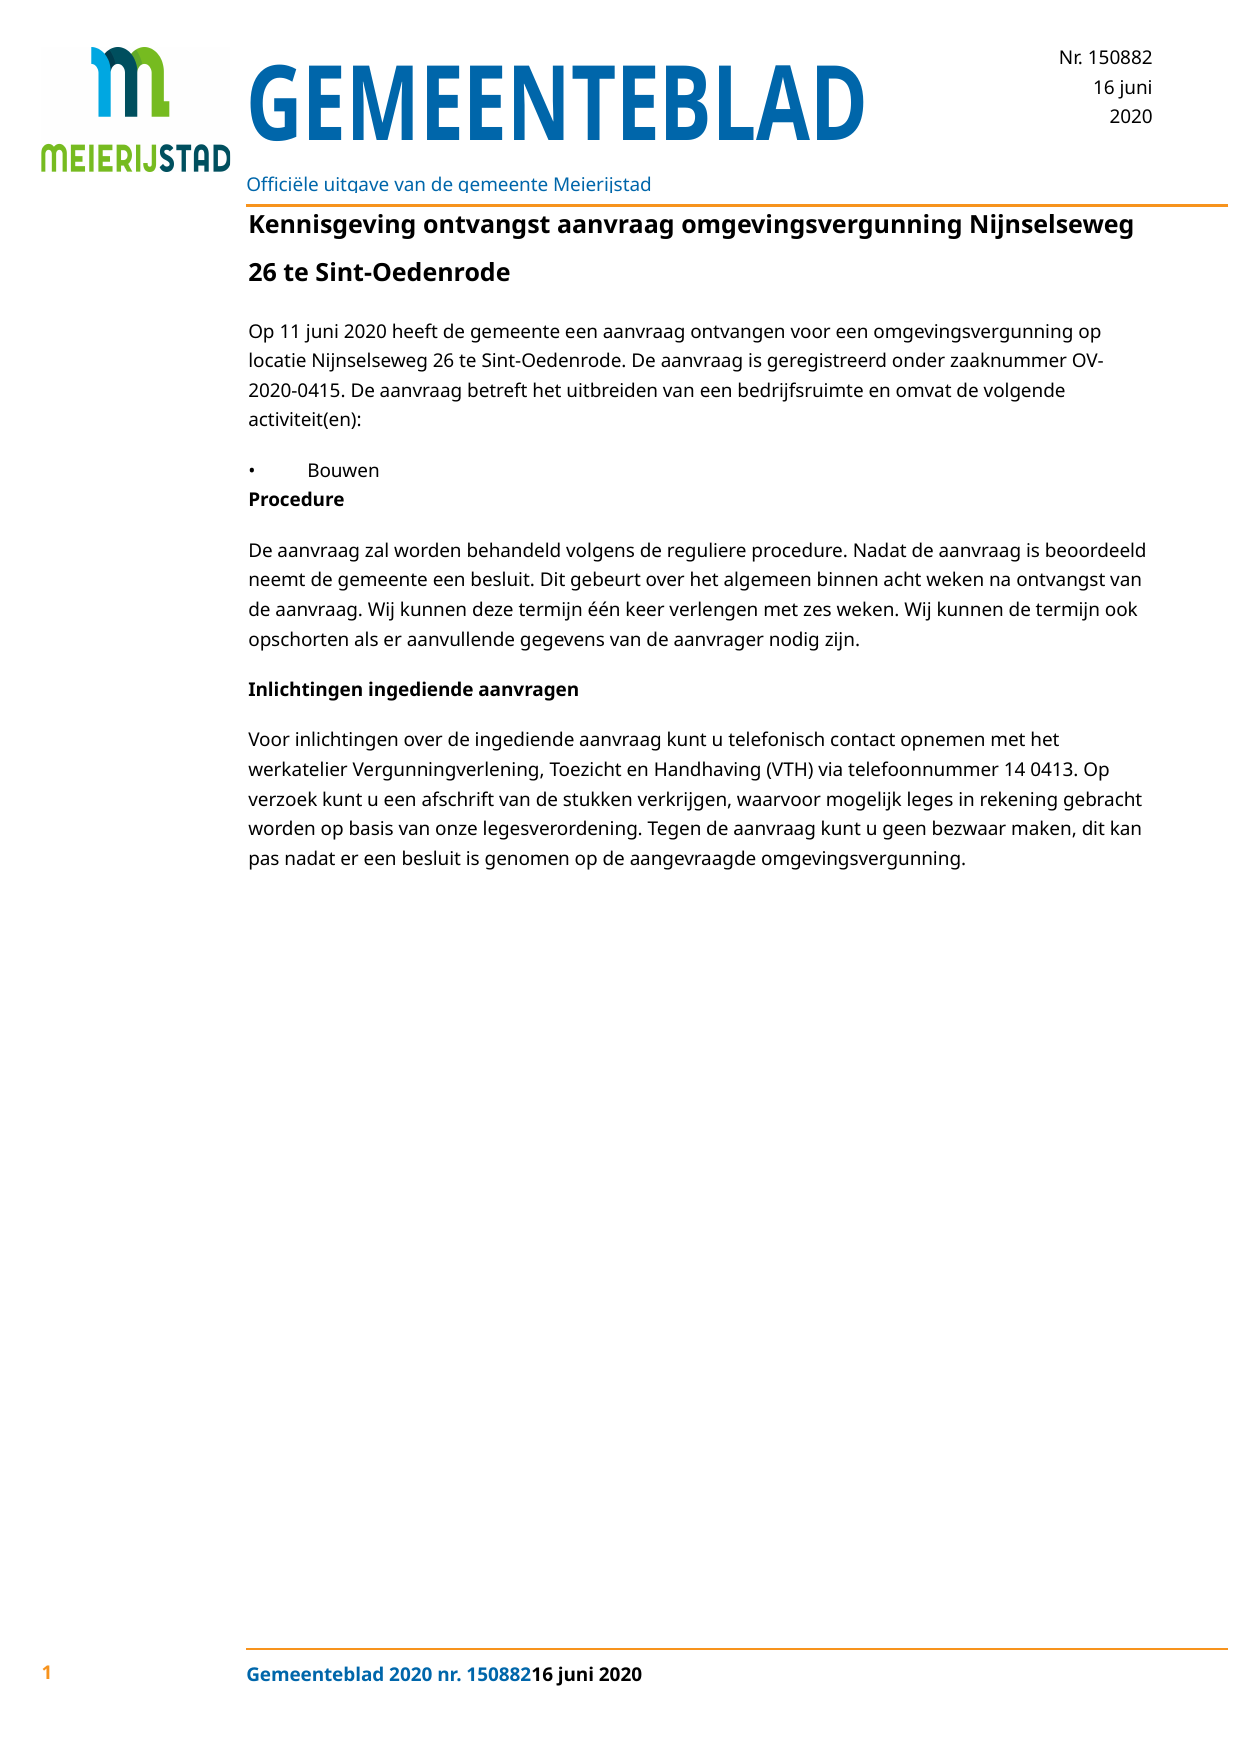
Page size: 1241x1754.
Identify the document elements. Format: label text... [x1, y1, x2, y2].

picture [41, 47, 231, 172]
text Kennisgeving ontvangst aanvraag omgevingsvergunning Nijnselseweg 26 te Sint-Oedenrode [248, 207, 1152, 288]
text De aanvraag zal worden behandeld volgens de reguliere procedure. Nadat de aanvraag is beoordeeld neemt de gemeente een besluit. Dit gebeurt over het algemeen binnen acht weken na ontvangst van de aanvraag. Wij kunnen deze termijn één keer verlengen met zes weken. Wij kunnen de termijn ook opschorten als er aanvullende gegevens van de aanvrager nodig zijn. [248, 537, 1152, 652]
text Voor inlichtingen over de ingediende aanvraag kunt u telefonisch contact opnemen met het werkatelier Vergunningverlening, Toezicht en Handhaving (VTH) via telefoonnummer 14 0413. Op verzoek kunt u een afschrift van de stukken verkrijgen, waarvoor mogelijk leges in rekening gebracht worden op basis van onze legesverordening. Tegen de aanvraag kunt u geen bezwaar maken, dit kan pas nadat er een besluit is genomen op de aangevraagde omgevingsvergunning. [248, 727, 1152, 871]
text Procedure [248, 487, 1152, 512]
text Op 11 juni 2020 heeft de gemeente een aanvraag ontvangen voor een omgevingsvergunning op locatie Nijnselseweg 26 te Sint-Oedenrode. De aanvraag is geregistreerd onder zaaknummer OV-2020-0415. De aanvraag betreft het uitbreiden van een bedrijfsruimte en omvat de volgende activiteit(en): [248, 318, 1152, 432]
list Bouwen [248, 457, 1152, 483]
text Inlichtingen ingediende aanvragen [248, 676, 1152, 702]
